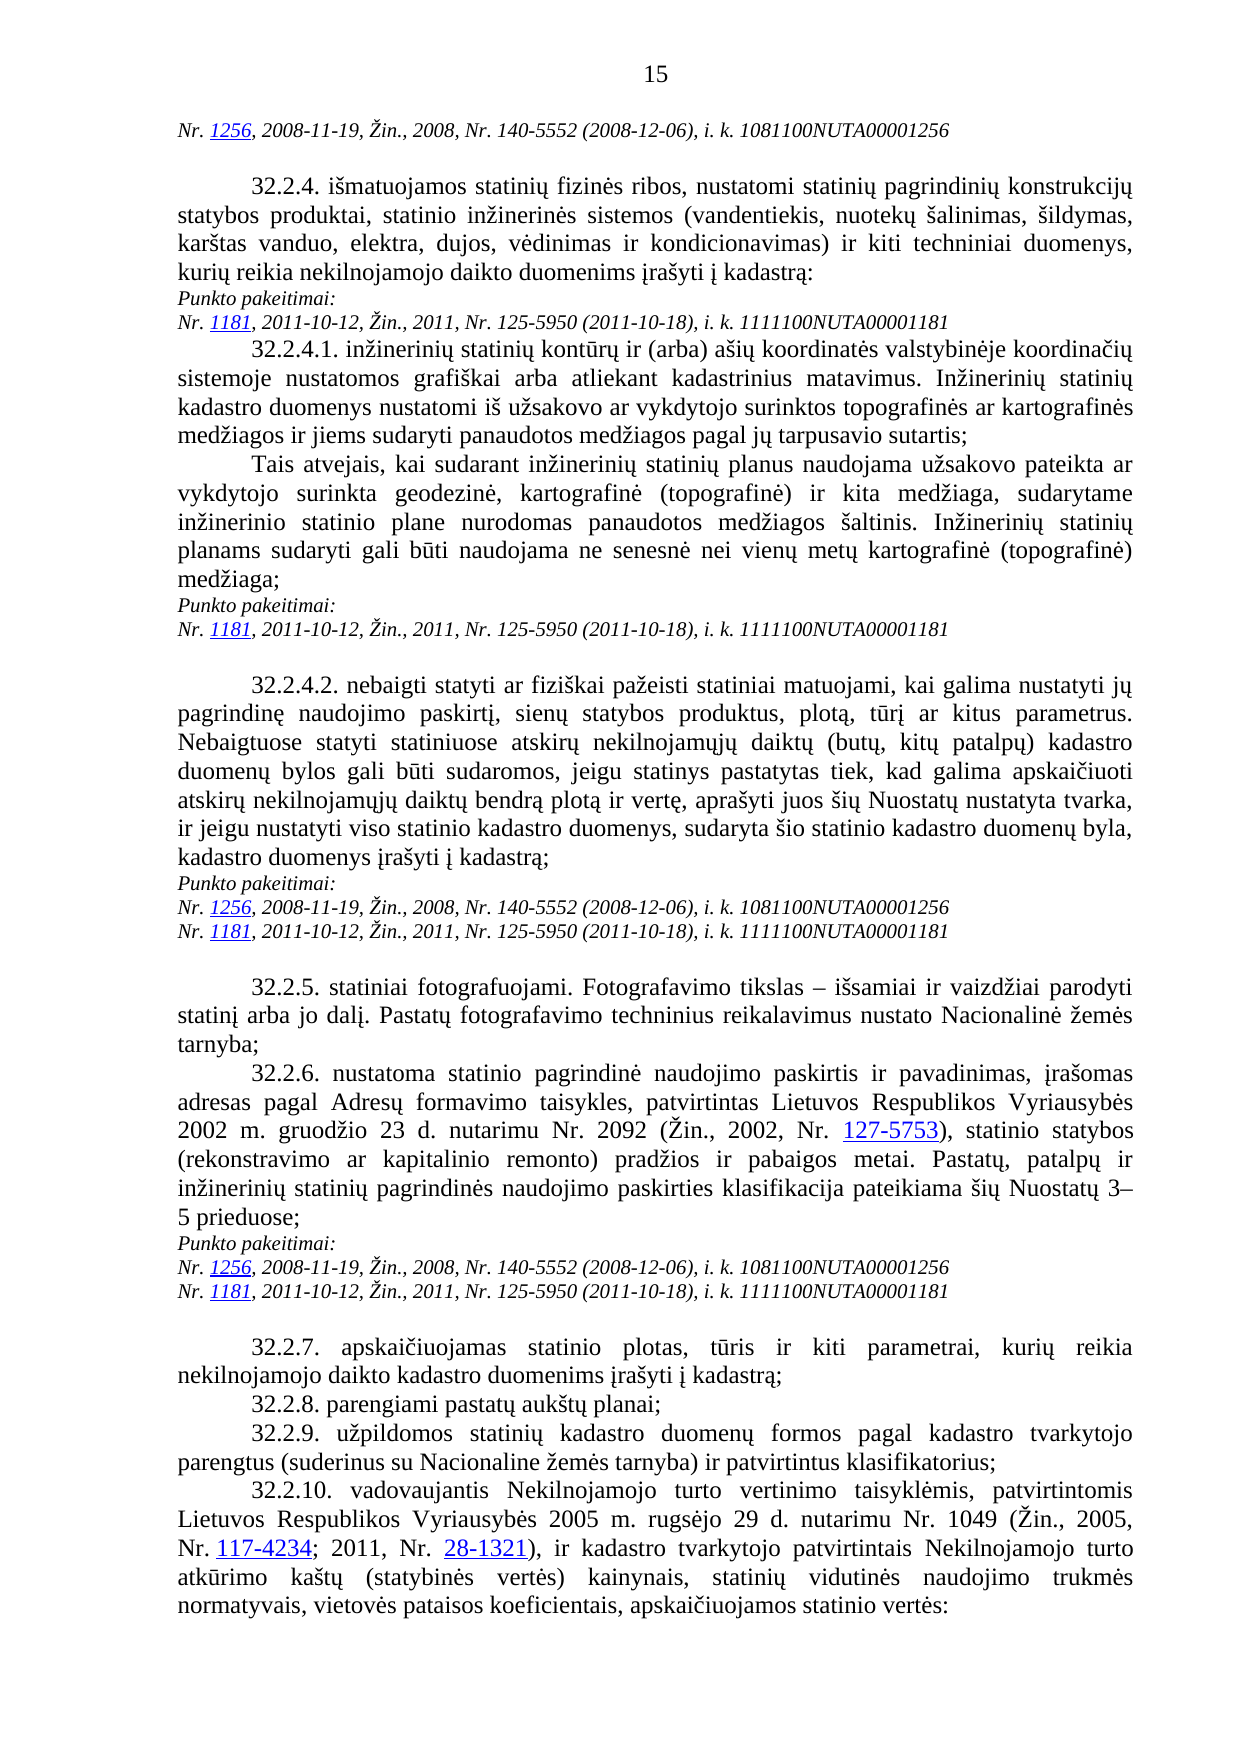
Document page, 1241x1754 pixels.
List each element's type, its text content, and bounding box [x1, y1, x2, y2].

text 32.2.10. vadovaujantis Nekilnojamojo turto vertinimo taisyklėmis, patvirtintomis Lietuvos Respublikos Vyriausybės 2005 m. rugsėjo 29 d. nutarimu Nr. 1049 (Žin., 2005, Nr. 117-4234; 2011, Nr. 28-1321), ir kadastro tvarkytojo patvirtintais Nekilnojamojo turto atkūrimo kaštų (statybinės vertės) kainynais, statinių vidutinės naudojimo trukmės normatyvais, vietovės pataisos koeficientais, apskaičiuojamos statinio vertės: [177, 1475, 1134, 1619]
text Nr. 1256, 2008-11-19, Žin., 2008, Nr. 140-5552 (2008-12-06), i. k. 1081100NUTA00001256 [177, 1255, 1134, 1279]
text Punkto pakeitimai: [177, 871, 1134, 895]
text Tais atvejais, kai sudarant inžinerinių statinių planus naudojama užsakovo pateikta ar vykdytojo surinkta geodezinė, kartografinė (topografinė) ir kita medžiaga, sudarytame inžinerinio statinio plane nurodomas panaudotos medžiagos šaltinis. Inžinerinių statinių planams sudaryti gali būti naudojama ne senesnė nei vienų metų kartografinė (topografinė) medžiaga; [177, 449, 1134, 593]
text Nr. 1181, 2011-10-12, Žin., 2011, Nr. 125-5950 (2011-10-18), i. k. 1111100NUTA00001181 [177, 1279, 1134, 1303]
text 32.2.5. statiniai fotografuojami. Fotografavimo tikslas – išsamiai ir vaizdžiai parodyti statinį arba jo dalį. Pastatų fotografavimo techninius reikalavimus nustato Nacionalinė žemės tarnyba; [177, 972, 1134, 1058]
text Punkto pakeitimai: [177, 593, 1134, 617]
text Punkto pakeitimai: [177, 286, 1134, 310]
text Nr. 1181, 2011-10-12, Žin., 2011, Nr. 125-5950 (2011-10-18), i. k. 1111100NUTA00001181 [177, 919, 1134, 943]
text Punkto pakeitimai: [177, 1231, 1134, 1255]
text 32.2.4. išmatuojamos statinių fizinės ribos, nustatomi statinių pagrindinių konstrukcijų statybos produktai, statinio inžinerinės sistemos (vandentiekis, nuotekų šalinimas, šildymas, karštas vanduo, elektra, dujos, vėdinimas ir kondicionavimas) ir kiti techniniai duomenys, kurių reikia nekilnojamojo daikto duomenims įrašyti į kadastrą: [177, 171, 1134, 286]
text 32.2.6. nustatoma statinio pagrindinė naudojimo paskirtis ir pavadinimas, įrašomas adresas pagal Adresų formavimo taisykles, patvirtintas Lietuvos Respublikos Vyriausybės 2002 m. gruodžio 23 d. nutarimu Nr. 2092 (Žin., 2002, Nr. 127-5753), statinio statybos (rekonstravimo ar kapitalinio remonto) pradžios ir pabaigos metai. Pastatų, patalpų ir inžinerinių statinių pagrindinės naudojimo paskirties klasifikacija pateikiama šių Nuostatų 3–5 prieduose; [177, 1058, 1134, 1231]
text Nr. 1256, 2008-11-19, Žin., 2008, Nr. 140-5552 (2008-12-06), i. k. 1081100NUTA00001256 [177, 118, 1134, 142]
text 32.2.4.2. nebaigti statyti ar fiziškai pažeisti statiniai matuojami, kai galima nustatyti jų pagrindinę naudojimo paskirtį, sienų statybos produktus, plotą, tūrį ar kitus parametrus. Nebaigtuose statyti statiniuose atskirų nekilnojamųjų daiktų (butų, kitų patalpų) kadastro duomenų bylos gali būti sudaromos, jeigu statinys pastatytas tiek, kad galima apskaičiuoti atskirų nekilnojamųjų daiktų bendrą plotą ir vertę, aprašyti juos šių Nuostatų nustatyta tvarka, ir jeigu nustatyti viso statinio kadastro duomenys, sudaryta šio statinio kadastro duomenų byla, kadastro duomenys įrašyti į kadastrą; [177, 670, 1134, 871]
text 32.2.9. užpildomos statinių kadastro duomenų formos pagal kadastro tvarkytojo parengtus (suderinus su Nacionaline žemės tarnyba) ir patvirtintus klasifikatorius; [177, 1418, 1134, 1475]
text Nr. 1181, 2011-10-12, Žin., 2011, Nr. 125-5950 (2011-10-18), i. k. 1111100NUTA00001181 [177, 310, 1134, 334]
text 32.2.4.1. inžinerinių statinių kontūrų ir (arba) ašių koordinatės valstybinėje koordinačių sistemoje nustatomos grafiškai arba atliekant kadastrinius matavimus. Inžinerinių statinių kadastro duomenys nustatomi iš užsakovo ar vykdytojo surinktos topografinės ar kartografinės medžiagos ir jiems sudaryti panaudotos medžiagos pagal jų tarpusavio sutartis; [177, 334, 1134, 449]
text Nr. 1181, 2011-10-12, Žin., 2011, Nr. 125-5950 (2011-10-18), i. k. 1111100NUTA00001181 [177, 617, 1134, 641]
text 32.2.8. parengiami pastatų aukštų planai; [177, 1389, 1134, 1418]
text 32.2.7. apskaičiuojamas statinio plotas, tūris ir kiti parametrai, kurių reikia nekilnojamojo daikto kadastro duomenims įrašyti į kadastrą; [177, 1332, 1134, 1389]
text Nr. 1256, 2008-11-19, Žin., 2008, Nr. 140-5552 (2008-12-06), i. k. 1081100NUTA00001256 [177, 895, 1134, 919]
